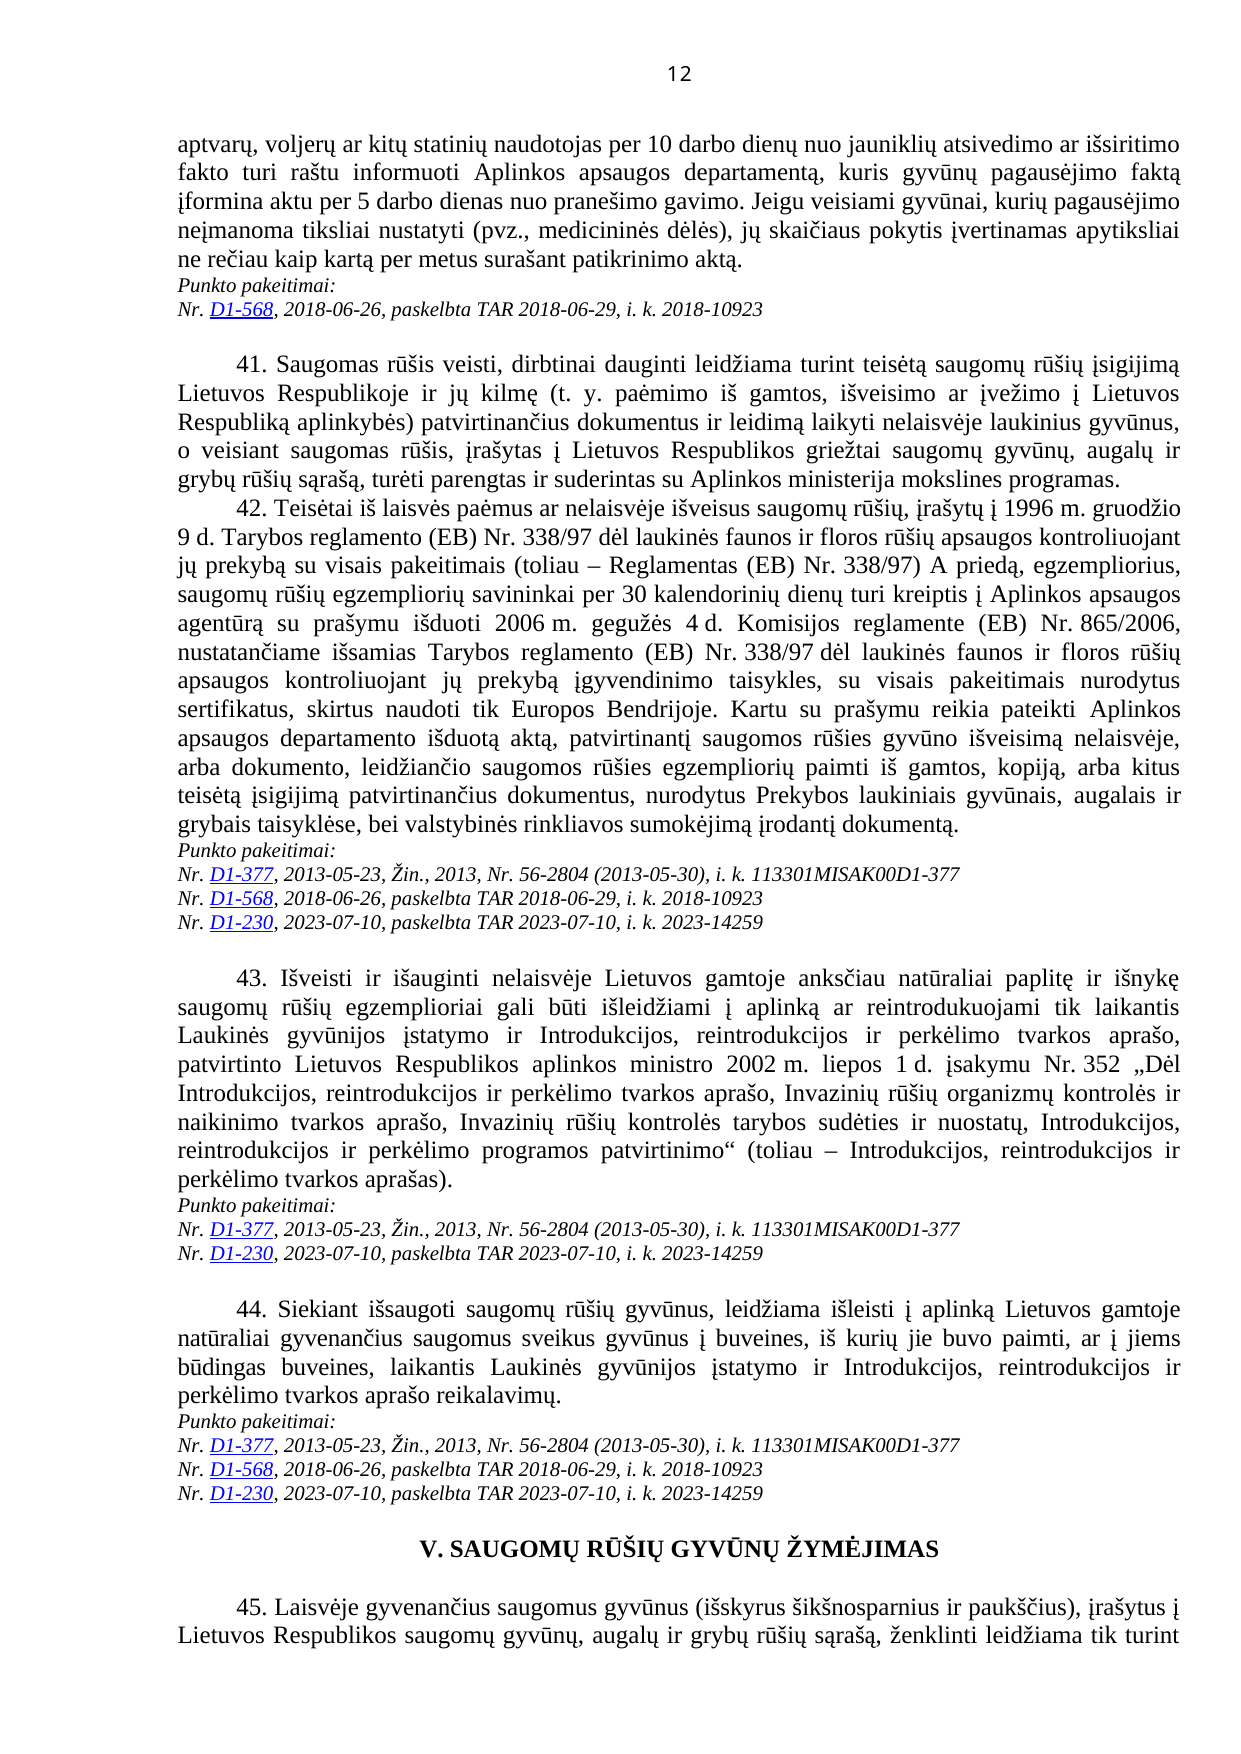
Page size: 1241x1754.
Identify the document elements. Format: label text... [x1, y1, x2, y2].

text Nr. D1-568, 2018-06-26, paskelbta TAR 2018-06-29, i. k. 2018-10923 [177, 886, 1181, 910]
text Nr. D1-230, 2023-07-10, paskelbta TAR 2023-07-10, i. k. 2023-14259 [177, 1241, 1181, 1265]
text Punkto pakeitimai: [177, 1409, 1181, 1433]
text Nr. D1-377, 2013-05-23, Žin., 2013, Nr. 56-2804 (2013-05-30), i. k. 113301MISAK00D1-377 [177, 1433, 1181, 1457]
text Nr. D1-230, 2023-07-10, paskelbta TAR 2023-07-10, i. k. 2023-14259 [177, 910, 1181, 934]
text Nr. D1-230, 2023-07-10, paskelbta TAR 2023-07-10, i. k. 2023-14259 [177, 1481, 1181, 1505]
text 45. Laisvėje gyvenančius saugomus gyvūnus (išskyrus šikšnosparnius ir paukščius), įrašytus į Lietuvos Respublikos saugomų gyvūnų, augalų ir grybų rūšių sąrašą, ženklinti leidžiama tik turint [177, 1592, 1181, 1649]
text Punkto pakeitimai: [177, 272, 1181, 297]
text 43. Išveisti ir išauginti nelaisvėje Lietuvos gamtoje anksčiau natūraliai paplitę ir išnykę saugomų rūšių egzemplioriai gali būti išleidžiami į aplinką ar reintrodukuojami tik laikantis Laukinės gyvūnijos įstatymo ir Introdukcijos, reintrodukcijos ir perkėlimo tvarkos aprašo, patvirtinto Lietuvos Respublikos aplinkos ministro 2002 m. liepos 1 d. įsakymu Nr. 352 „Dėl Introdukcijos, reintrodukcijos ir perkėlimo tvarkos aprašo, Invazinių rūšių organizmų kontrolės ir naikinimo tvarkos aprašo, Invazinių rūšių kontrolės tarybos sudėties ir nuostatų, Introdukcijos, reintrodukcijos ir perkėlimo programos patvirtinimo“ (toliau – Introdukcijos, reintrodukcijos ir perkėlimo tvarkos aprašas). [177, 963, 1181, 1193]
text Nr. D1-568, 2018-06-26, paskelbta TAR 2018-06-29, i. k. 2018-10923 [177, 297, 1181, 321]
text Punkto pakeitimai: [177, 1193, 1181, 1217]
text Nr. D1-377, 2013-05-23, Žin., 2013, Nr. 56-2804 (2013-05-30), i. k. 113301MISAK00D1-377 [177, 1217, 1181, 1241]
text Nr. D1-377, 2013-05-23, Žin., 2013, Nr. 56-2804 (2013-05-30), i. k. 113301MISAK00D1-377 [177, 862, 1181, 886]
text Nr. D1-568, 2018-06-26, paskelbta TAR 2018-06-29, i. k. 2018-10923 [177, 1457, 1181, 1481]
text aptvarų, voljerų ar kitų statinių naudotojas per 10 darbo dienų nuo jauniklių atsivedimo ar išsiritimo fakto turi raštu informuoti Aplinkos apsaugos departamentą, kuris gyvūnų pagausėjimo faktą įformina aktu per 5 darbo dienas nuo pranešimo gavimo. Jeigu veisiami gyvūnai, kurių pagausėjimo neįmanoma tiksliai nustatyti (pvz., medicininės dėlės), jų skaičiaus pokytis įvertinamas apytiksliai ne rečiau kaip kartą per metus surašant patikrinimo aktą. [177, 129, 1181, 272]
text 41. Saugomas rūšis veisti, dirbtinai dauginti leidžiama turint teisėtą saugomų rūšių įsigijimą Lietuvos Respublikoje ir jų kilmę (t. y. paėmimo iš gamtos, išveisimo ar įvežimo į Lietuvos Respubliką aplinkybės) patvirtinančius dokumentus ir leidimą laikyti nelaisvėje laukinius gyvūnus, o veisiant saugomas rūšis, įrašytas į Lietuvos Respublikos griežtai saugomų gyvūnų, augalų ir grybų rūšių sąrašą, turėti parengtas ir suderintas su Aplinkos ministerija mokslines programas. [177, 349, 1181, 493]
text 42. Teisėtai iš laisvės paėmus ar nelaisvėje išveisus saugomų rūšių, įrašytų į 1996 m. gruodžio 9 d. Tarybos reglamento (EB) Nr. 338/97 dėl laukinės faunos ir floros rūšių apsaugos kontroliuojant jų prekybą su visais pakeitimais (toliau – Reglamentas (EB) Nr. 338/97) A priedą, egzempliorius, saugomų rūšių egzempliorių savininkai per 30 kalendorinių dienų turi kreiptis į Aplinkos apsaugos agentūrą su prašymu išduoti 2006 m. gegužės 4 d. Komisijos reglamente (EB) Nr. 865/2006, nustatančiame išsamias Tarybos reglamento (EB) Nr. 338/97 dėl laukinės faunos ir floros rūšių apsaugos kontroliuojant jų prekybą įgyvendinimo taisykles, su visais pakeitimais nurodytus sertifikatus, skirtus naudoti tik Europos Bendrijoje. Kartu su prašymu reikia pateikti Aplinkos apsaugos departamento išduotą aktą, patvirtinantį saugomos rūšies gyvūno išveisimą nelaisvėje, arba dokumento, leidžiančio saugomos rūšies egzempliorių paimti iš gamtos, kopiją, arba kitus teisėtą įsigijimą patvirtinančius dokumentus, nurodytus Prekybos laukiniais gyvūnais, augalais ir grybais taisyklėse, bei valstybinės rinkliavos sumokėjimą įrodantį dokumentą. [177, 493, 1181, 838]
text V. SAUGOMŲ RŪŠIŲ GYVŪNŲ ŽYMĖJIMAS [177, 1534, 1181, 1563]
text Punkto pakeitimai: [177, 838, 1181, 862]
text 44. Siekiant išsaugoti saugomų rūšių gyvūnus, leidžiama išleisti į aplinką Lietuvos gamtoje natūraliai gyvenančius saugomus sveikus gyvūnus į buveines, iš kurių jie buvo paimti, ar į jiems būdingas buveines, laikantis Laukinės gyvūnijos įstatymo ir Introdukcijos, reintrodukcijos ir perkėlimo tvarkos aprašo reikalavimų. [177, 1294, 1181, 1409]
